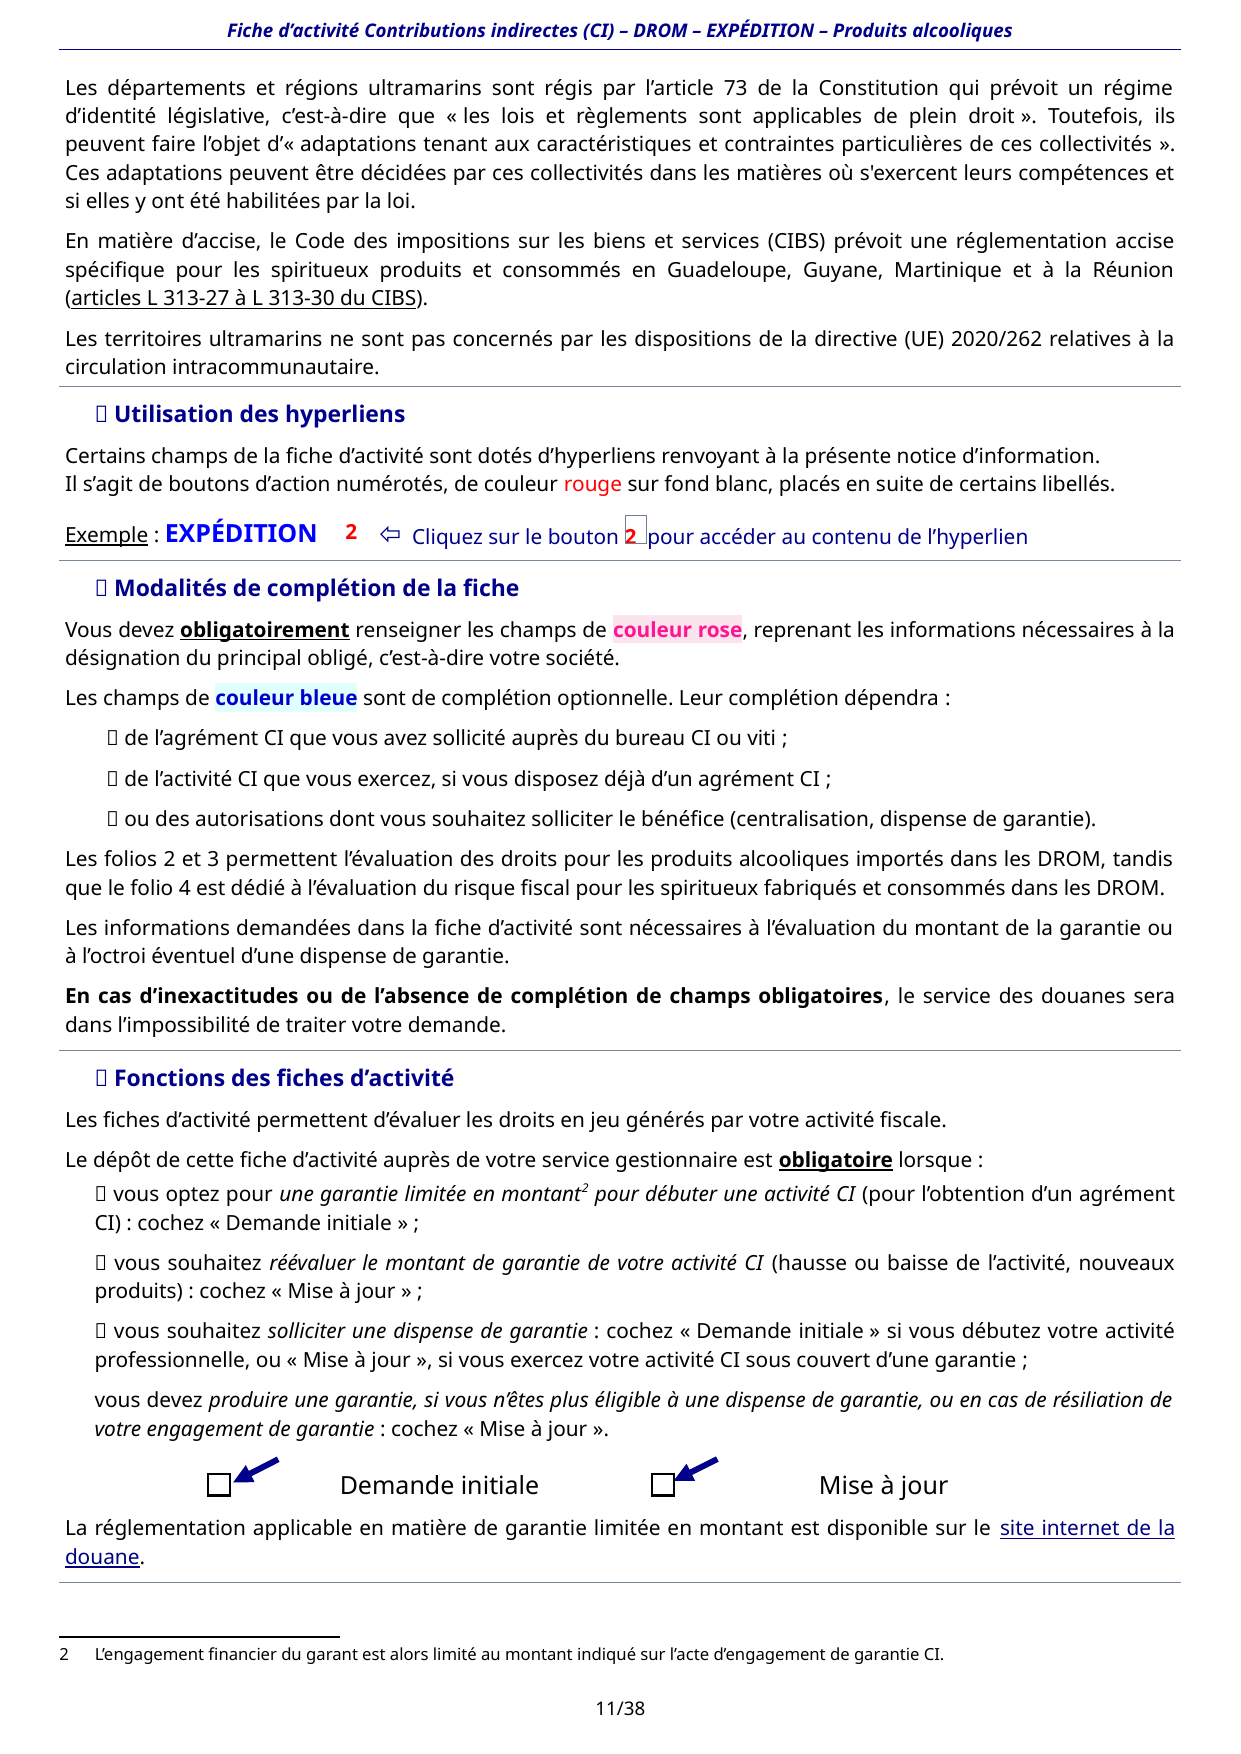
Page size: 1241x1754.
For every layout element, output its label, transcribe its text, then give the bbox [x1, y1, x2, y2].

table_header Mise à jour [704, 1468, 1063, 1502]
table_header Les départements et régions ultramarins sont régis par l’article 73 de la Constitution qui prévoit un régime d’identité législative, c’est-à-dire que « les lois et règlements sont applicables de plein droit ». Toutefois, ils peuvent faire l’objet d’« adaptations tenant aux caractéristiques et contraintes particulières de ces collectivités ». Ces adaptations peuvent être décidées par ces collectivités dans les matières où s'exercent leurs compétences et si elles y ont été habilitées par la loi. En matière d’accise, le Code des impositions sur les biens et services (CIBS) prévoit une réglementation accise spécifique pour les spiritueux produits et consommés en Guadeloupe, Guyane, Martinique et à la Réunion (articles L 313-27 à L 313-30 du CIBS). Les territoires ultramarins ne sont pas concernés par les dispositions de la directive (UE) 2020/262 relatives à la circulation intracommunautaire. [59, 67, 1181, 386]
table_header [620, 1468, 704, 1502]
table_header [177, 1468, 258, 1502]
table_cell  Utilisation des hyperliens Certains champs de la fiche d’activité sont dotés d’hyperliens renvoyant à la présente notice d’information. Il s’agit de boutons d’action numérotés, de couleur rouge sur fond blanc, placés en suite de certains libellés. Exemple : EXPÉDITION [59, 387, 1181, 560]
table_header Demande initiale [259, 1468, 620, 1502]
table_cell  Modalités de complétion de la fiche Vous devez obligatoirement renseigner les champs de couleur rose, reprenant les informations nécessaires à la désignation du principal obligé, c’est-à-dire votre société. Les champs de couleur bleue sont de complétion optionnelle. Leur complétion dépendra :  de l’agrément CI que vous avez sollicité auprès du bureau CI ou viti ;  de l’activité CI que vous exercez, si vous disposez déjà d’un agrément CI ;  ou des autorisations dont vous souhaitez solliciter le bénéfice (centralisation, dispense de garantie). Les folios 2 et 3 permettent l’évaluation des droits pour les produits alcooliques importés dans les DROM, tandis que le folio 4 est dédié à l’évaluation du risque fiscal pour les spiritueux fabriqués et consommés dans les DROM. Les informations demandées dans la fiche d’activité sont nécessaires à l’évaluation du montant de la garantie ou à l’octroi éventuel d’une dispense de garantie. En cas d’inexactitudes ou de l’absence de complétion de champs obligatoires, le service des douanes sera dans l’impossibilité de traiter votre demande. [59, 561, 1181, 1050]
table_cell  Fonctions des fiches d’activité Les fiches d’activité permettent d’évaluer les droits en jeu générés par votre activité fiscale. Le dépôt de cette fiche d’activité auprès de votre service gestionnaire est obligatoire lorsque :  vous optez pour une garantie limitée en montant pour débuter une activité CI (pour l’obtention d’un agrément CI) : cochez « Demande initiale » ;  vous souhaitez réévaluer le montant de garantie de votre activité CI (hausse ou baisse de l’activité, nouveaux produits) : cochez « Mise à jour » ;  vous souhaitez solliciter une dispense de garantie : cochez « Demande initiale » si vous débutez votre activité professionnelle, ou « Mise à jour », si vous exercez votre activité CI sous couvert d’une garantie ; vous devez produire une garantie, si vous n’êtes plus éligible à une dispense de garantie, ou en cas de résiliation de votre engagement de garantie : cochez « Mise à jour ». La réglementation applicable en matière de garantie limitée en montant est disponible sur le site internet de la douane. [59, 1051, 1181, 1582]
